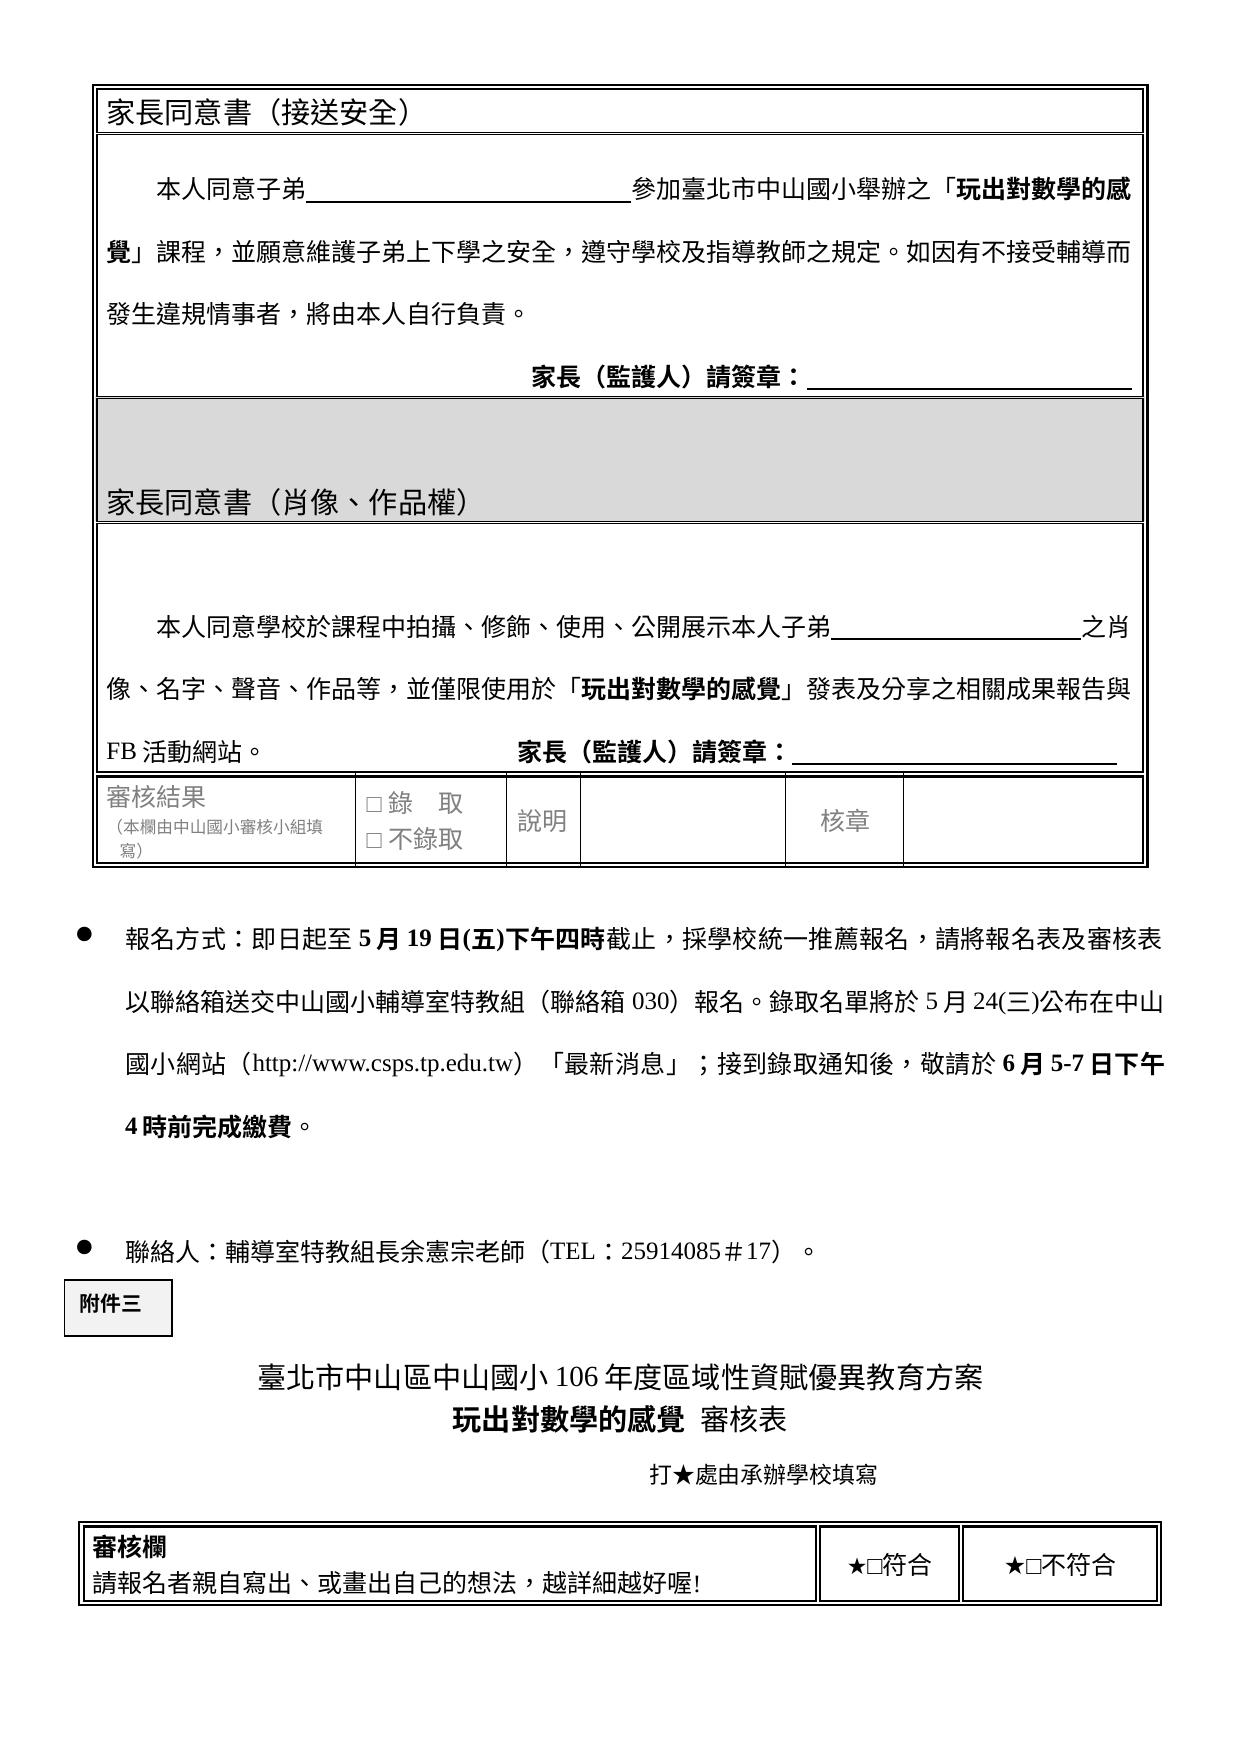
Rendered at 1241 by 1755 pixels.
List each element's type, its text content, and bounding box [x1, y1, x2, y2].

table_cell 核章 [786, 778, 903, 862]
table_cell □ 錄 取 □ 不錄取 [356, 778, 506, 862]
table_header ★□符合 [821, 1528, 958, 1600]
table_cell 審核結果 （本欄由中山國小審核小組填寫） [98, 778, 355, 862]
text 打★處由承辦學校填寫 [75, 1457, 1165, 1491]
table_cell 本人同意學校於課程中拍攝、修飾、使用、公開展示本人子弟 之肖像、名字、聲音、作品等，並僅限使用於「玩出對數學的感覺」發表及分享之相關成果報告與FB活動網站。 家長（監護人）請簽章： [98, 524, 1142, 771]
table_cell 家長同意書（肖像、作品權） [98, 399, 1142, 521]
table_header ★□不符合 [964, 1528, 1156, 1600]
table_cell 家長同意書（接送安全） [98, 90, 1142, 132]
list 報名方式：即日起至5月19日(五)下午四時截止，採學校統一推薦報名，請將報名表及審核表以聯絡箱送交中山國小輔導室特教組（聯絡箱030）報名。錄取名單將於5月24(三)公布在中山國小網站（http://www.csps.tp.edu.tw）「最新消息」；接到錄取通知後，敬請於6月5-7日下午4時前完成繳費。 [75, 896, 1165, 1146]
list 聯絡人：輔導室特教組長余憲宗老師（TEL：25914085＃17）。 [75, 1209, 1165, 1271]
table_header 審核欄 請報名者親自寫出、或畫出自己的想法，越詳細越好喔! [85, 1528, 815, 1600]
table_cell 說明 [507, 778, 580, 862]
table_cell 本人同意子弟 參加臺北市中山國小舉辦之「玩出對數學的感覺」課程，並願意維護子弟上下學之安全，遵守學校及指導教師之規定。如因有不接受輔導而發生違規情事者，將由本人自行負責。 家長（監護人）請簽章： [98, 135, 1142, 396]
table_cell [904, 778, 1142, 862]
text 臺北市中山區中山國小106年度區域性資賦優異教育方案 [75, 1334, 1165, 1396]
text 玩出對數學的感覺 審核表 [75, 1396, 1165, 1438]
table_cell [581, 778, 785, 862]
